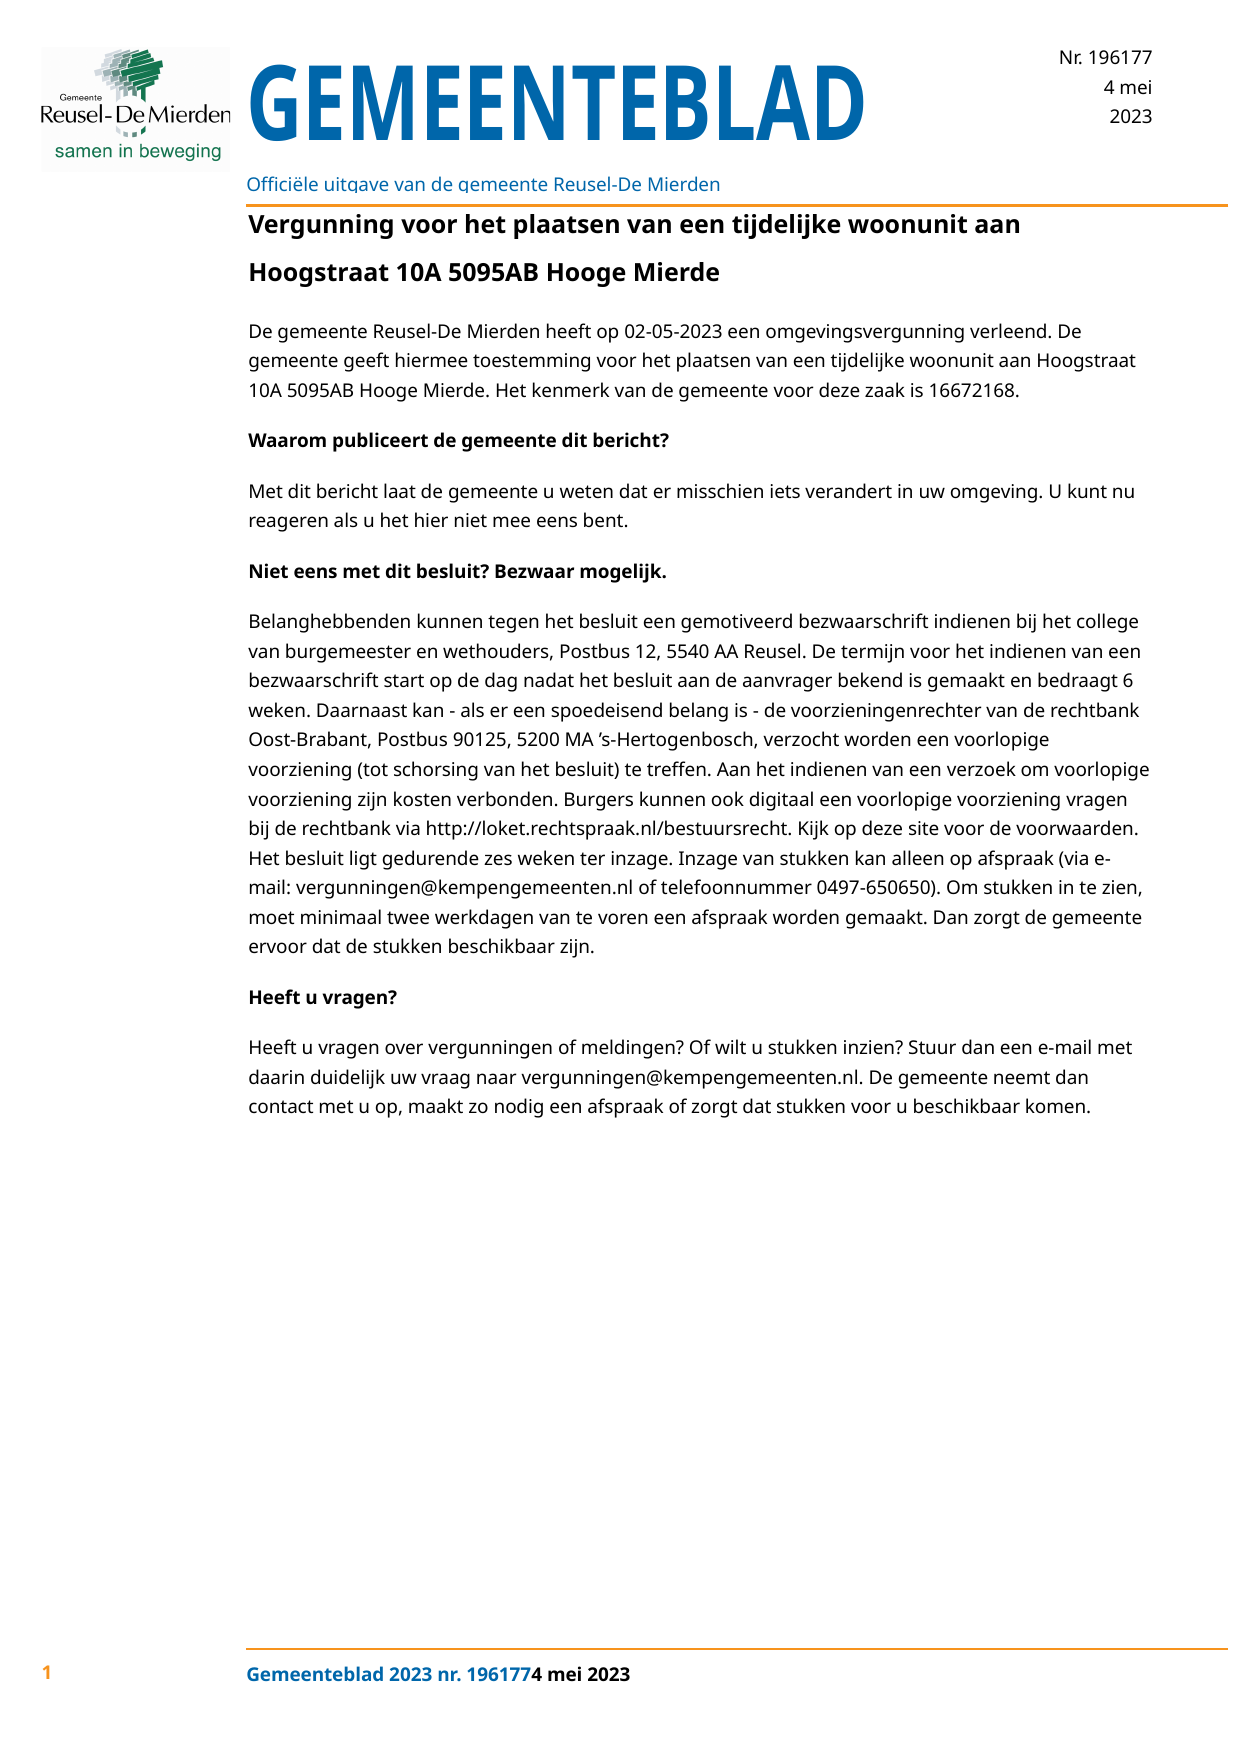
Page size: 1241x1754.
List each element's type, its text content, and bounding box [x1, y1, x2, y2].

text Vergunning voor het plaatsen van een tijdelijke woonunit aan Hoogstraat 10A 5095AB Hooge Mierde [248, 207, 1152, 288]
picture [41, 47, 231, 172]
text Niet eens met dit besluit? Bezwaar mogelijk. [248, 558, 1152, 584]
text Belanghebbenden kunnen tegen het besluit een gemotiveerd bezwaarschrift indienen bij het college van burgemeester en wethouders, Postbus 12, 5540 AA Reusel. De termijn voor het indienen van een bezwaarschrift start op de dag nadat het besluit aan de aanvrager bekend is gemaakt en bedraagt 6 weken. Daarnaast kan - als er een spoedeisend belang is - de voorzieningenrechter van de rechtbank Oost-Brabant, Postbus 90125, 5200 MA ’s-Hertogenbosch, verzocht worden een voorlopige voorziening (tot schorsing van het besluit) te treffen. Aan het indienen van een verzoek om voorlopige voorziening zijn kosten verbonden. Burgers kunnen ook digitaal een voorlopige voorziening vragen bij de rechtbank via http://loket.rechtspraak.nl/bestuursrecht. Kijk op deze site voor de voorwaarden. Het besluit ligt gedurende zes weken ter inzage. Inzage van stukken kan alleen op afspraak (via e-mail: vergunningen@kempengemeenten.nl of telefoonnummer 0497-650650). Om stukken in te zien, moet minimaal twee werkdagen van te voren een afspraak worden gemaakt. Dan zorgt de gemeente ervoor dat de stukken beschikbaar zijn. [248, 608, 1152, 959]
text Waarom publiceert de gemeente dit bericht? [248, 427, 1152, 453]
text Heeft u vragen over vergunningen of meldingen? Of wilt u stukken inzien? Stuur dan een e-mail met daarin duidelijk uw vraag naar vergunningen@kempengemeenten.nl. De gemeente neemt dan contact met u op, maakt zo nodig een afspraak of zorgt dat stukken voor u beschikbaar komen. [248, 1034, 1152, 1119]
text De gemeente Reusel-De Mierden heeft op 02-05-2023 een omgevingsvergunning verleend. De gemeente geeft hiermee toestemming voor het plaatsen van een tijdelijke woonunit aan Hoogstraat 10A 5095AB Hooge Mierde. Het kenmerk van de gemeente voor deze zaak is 16672168. [248, 318, 1152, 403]
text Heeft u vragen? [248, 984, 1152, 1010]
text Met dit bericht laat de gemeente u weten dat er misschien iets verandert in uw omgeving. U kunt nu reageren als u het hier niet mee eens bent. [248, 478, 1152, 533]
